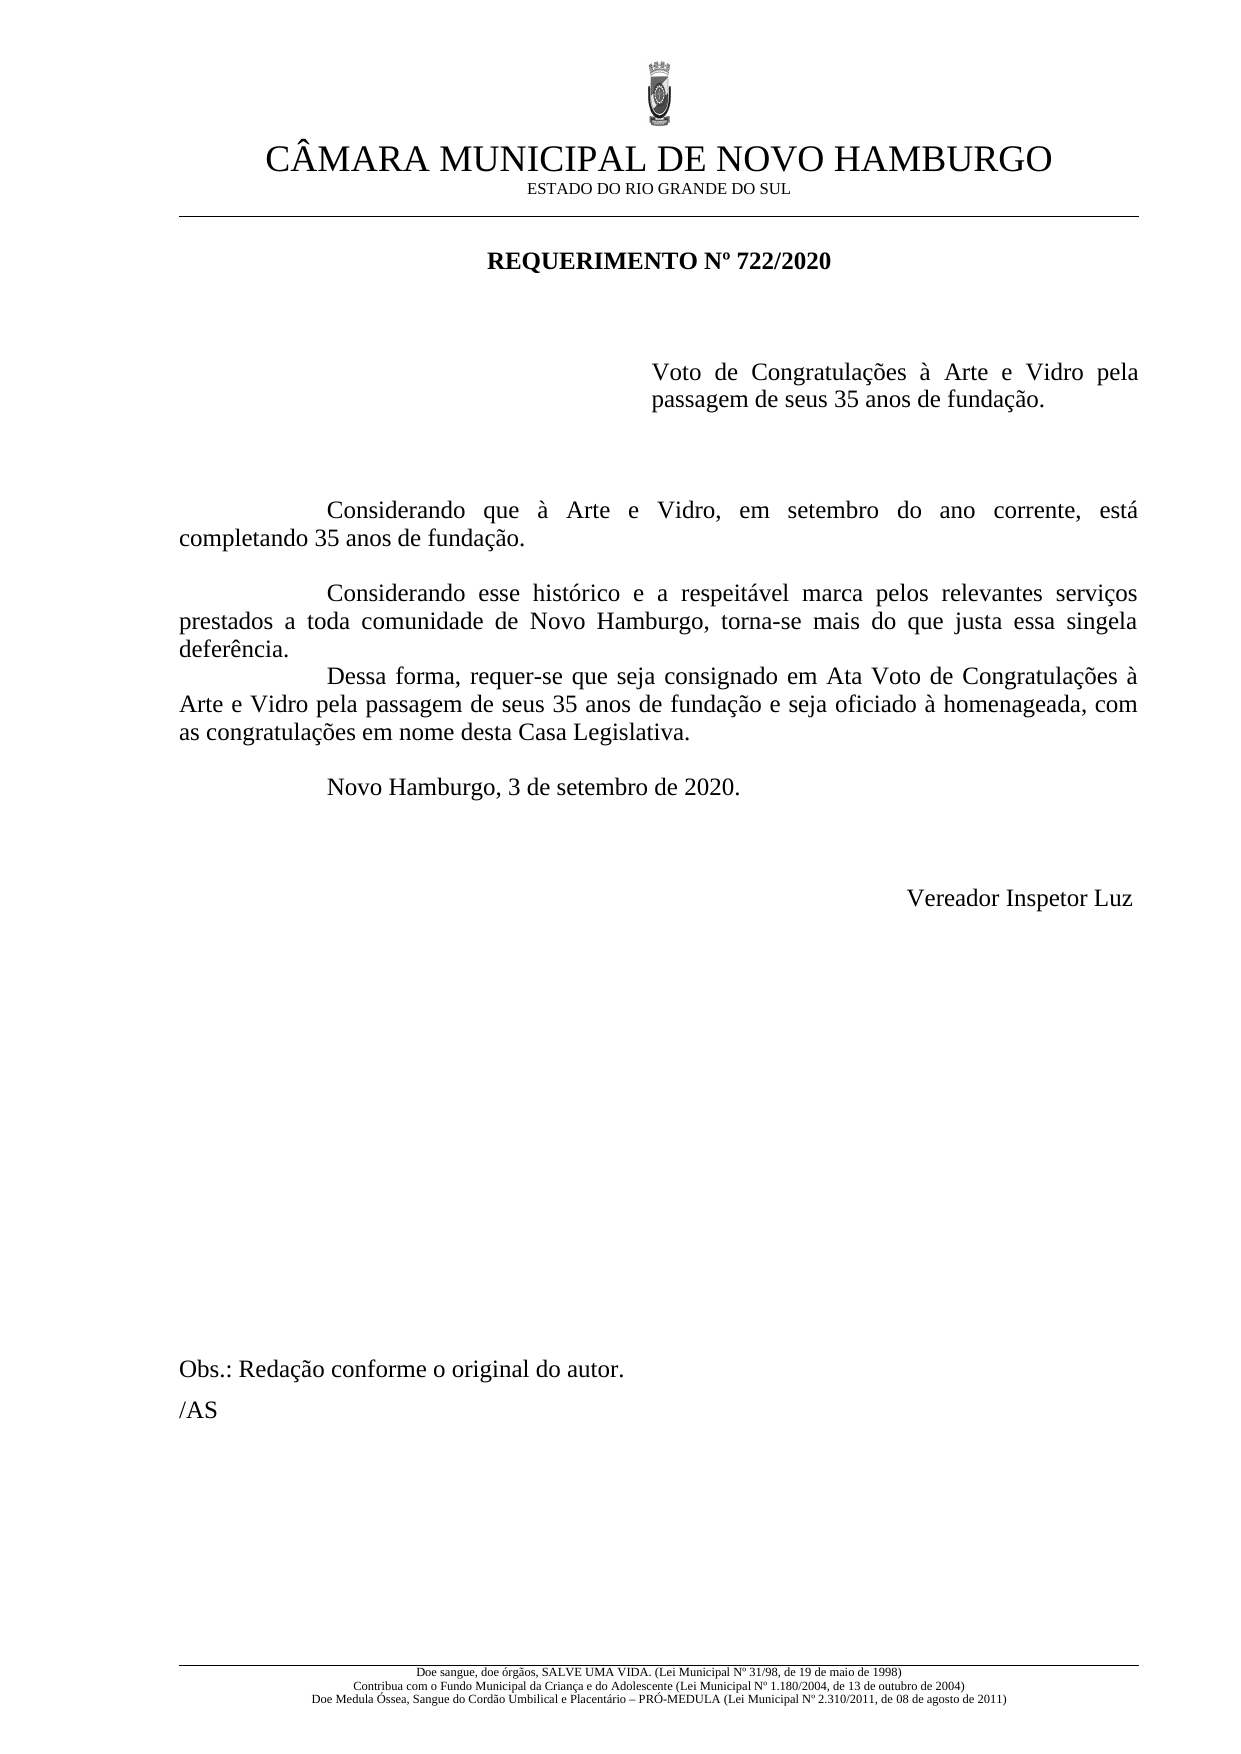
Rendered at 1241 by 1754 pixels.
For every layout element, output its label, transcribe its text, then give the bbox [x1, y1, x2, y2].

text /AS [179, 1397, 1139, 1424]
text REQUERIMENTO Nº 722/2020 [179, 247, 1139, 274]
text Considerando que à Arte e Vidro, em setembro do ano corrente, está completando 35 anos de fundação. [179, 496, 1139, 552]
text Considerando esse histórico e a respeitável marca pelos relevantes serviços prestados a toda comunidade de Novo Hamburgo, torna-se mais do que justa essa singela deferência. [179, 579, 1139, 662]
text Vereador Inspetor Luz [179, 884, 1139, 912]
text Obs.: Redação conforme o original do autor. [179, 1355, 1139, 1383]
text Dessa forma, requer-se que seja consignado em Ata Voto de Congratulações à Arte e Vidro pela passagem de seus 35 anos de fundação e seja oficiado à homenageada, com as congratulações em nome desta Casa Legislativa. [179, 662, 1139, 746]
text Novo Hamburgo, 3 de setembro de 2020. [179, 773, 1139, 801]
text Voto de Congratulações à Arte e Vidro pela passagem de seus 35 anos de fundação. [651, 358, 1139, 413]
